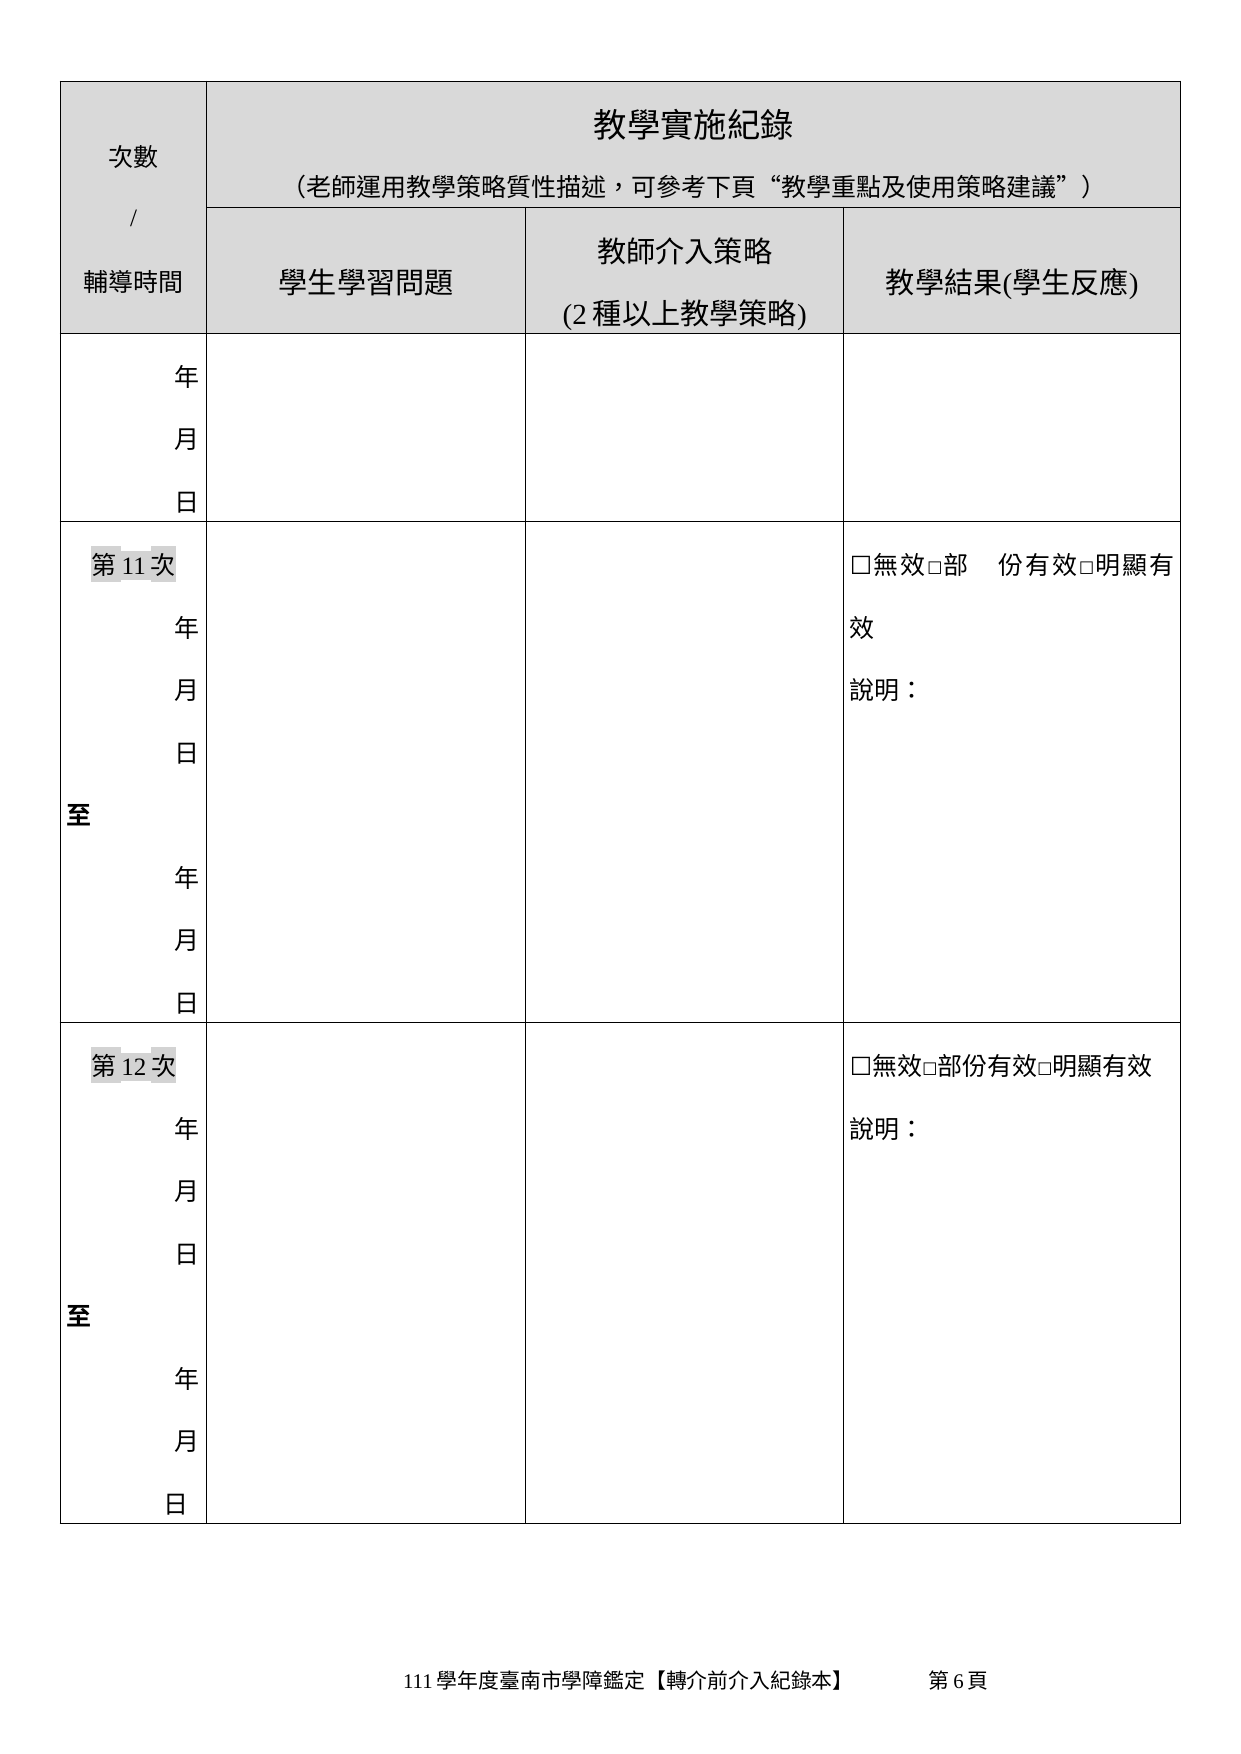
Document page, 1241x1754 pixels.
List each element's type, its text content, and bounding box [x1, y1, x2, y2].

table_cell 教學結果(學生反應) [844, 208, 1180, 333]
table_header 教學實施紀錄 （老師運用教學策略質性描述，可參考下頁“教學重點及使用策略建議”） [207, 82, 1180, 207]
table_cell 第11次 年 月 日 至 年 月 日 [61, 522, 206, 1022]
table_cell [526, 522, 843, 1022]
table_cell ☐無效☐部份有效☐明顯有效 說明： [844, 1023, 1180, 1523]
table_cell [207, 334, 525, 521]
table_cell ☐無效☐部 份有效☐明顯有效 說明： [844, 522, 1180, 1022]
table_cell 學生學習問題 [207, 208, 525, 333]
table_header 次數 / 輔導時間 [61, 82, 206, 333]
table_cell 第12次 年 月 日 至 年 月 日 [61, 1023, 206, 1523]
table_cell [526, 334, 843, 521]
table_cell 年 月 日 [61, 334, 206, 521]
table_cell [526, 1023, 843, 1523]
table_cell [844, 334, 1180, 521]
table_cell 教師介入策略 (2種以上教學策略) [526, 208, 843, 333]
table_cell [207, 522, 525, 1022]
table_cell [207, 1023, 525, 1523]
